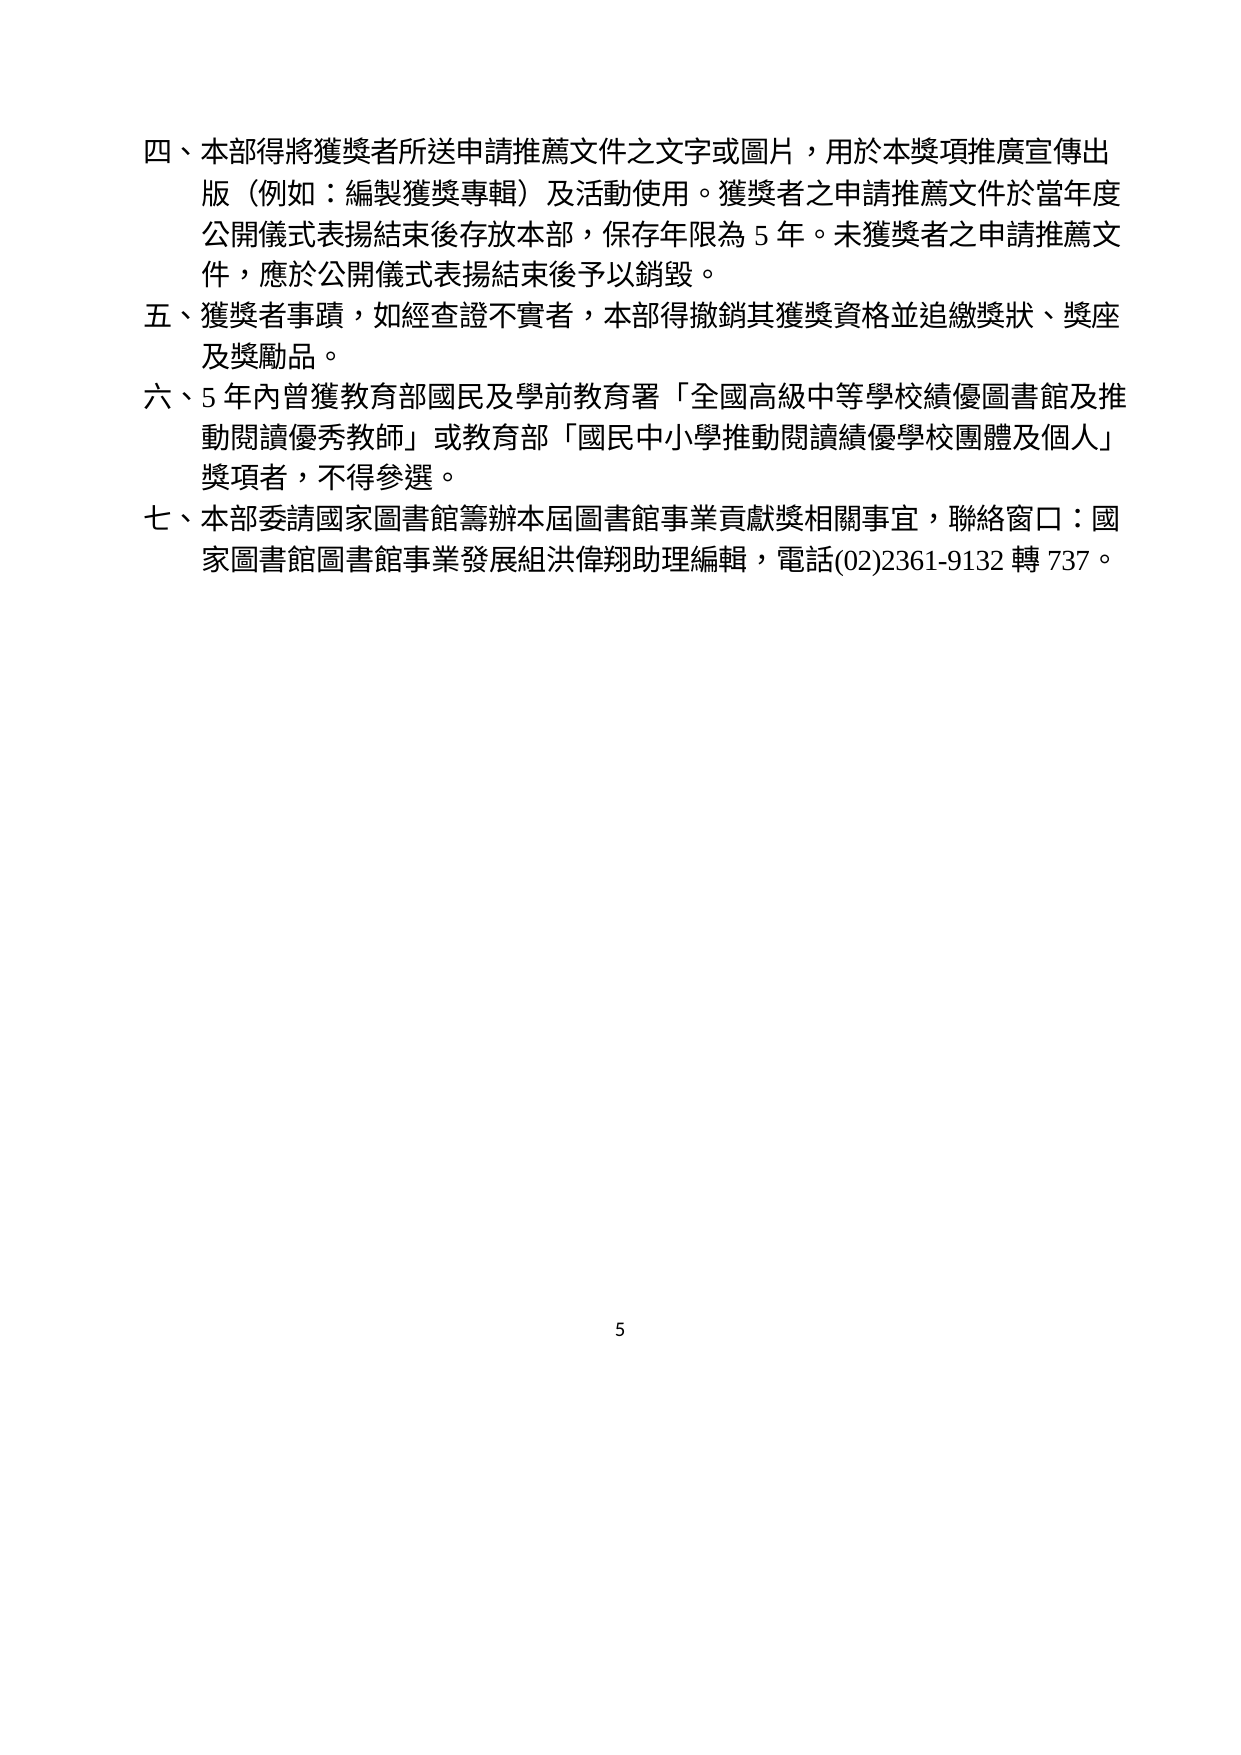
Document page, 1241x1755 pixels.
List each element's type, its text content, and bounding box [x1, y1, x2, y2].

text 版（例如：編製獲獎專輯）及活動使用。獲獎者之申請推薦文件於當年度公開儀式表揚結束後存放本部，保存年限為 5 年。未獲獎者之申請推薦文件，應於公開儀式表揚結束後予以銷毀。 [201, 172, 1123, 294]
text 四、本部得將獲獎者所送申請推薦文件之文字或圖片，用於本獎項推廣宣傳出 [143, 127, 1152, 172]
text 5 [103, 1316, 1137, 1341]
text 五、獲獎者事蹟，如經查證不實者，本部得撤銷其獲獎資格並追繳獎狀、獎座及獎勵品。 [143, 294, 1123, 376]
text 七、本部委請國家圖書館籌辦本屆圖書館事業貢獻獎相關事宜，聯絡窗口：國家圖書館圖書館事業發展組洪偉翔助理編輯，電話(02)2361-9132 轉 737。 [143, 497, 1123, 578]
text 六、5 年內曾獲教育部國民及學前教育署「全國高級中等學校績優圖書館及推動閱讀優秀教師」或教育部「國民中小學推動閱讀績優學校團體及個人」獎項者，不得參選。 [143, 376, 1137, 497]
